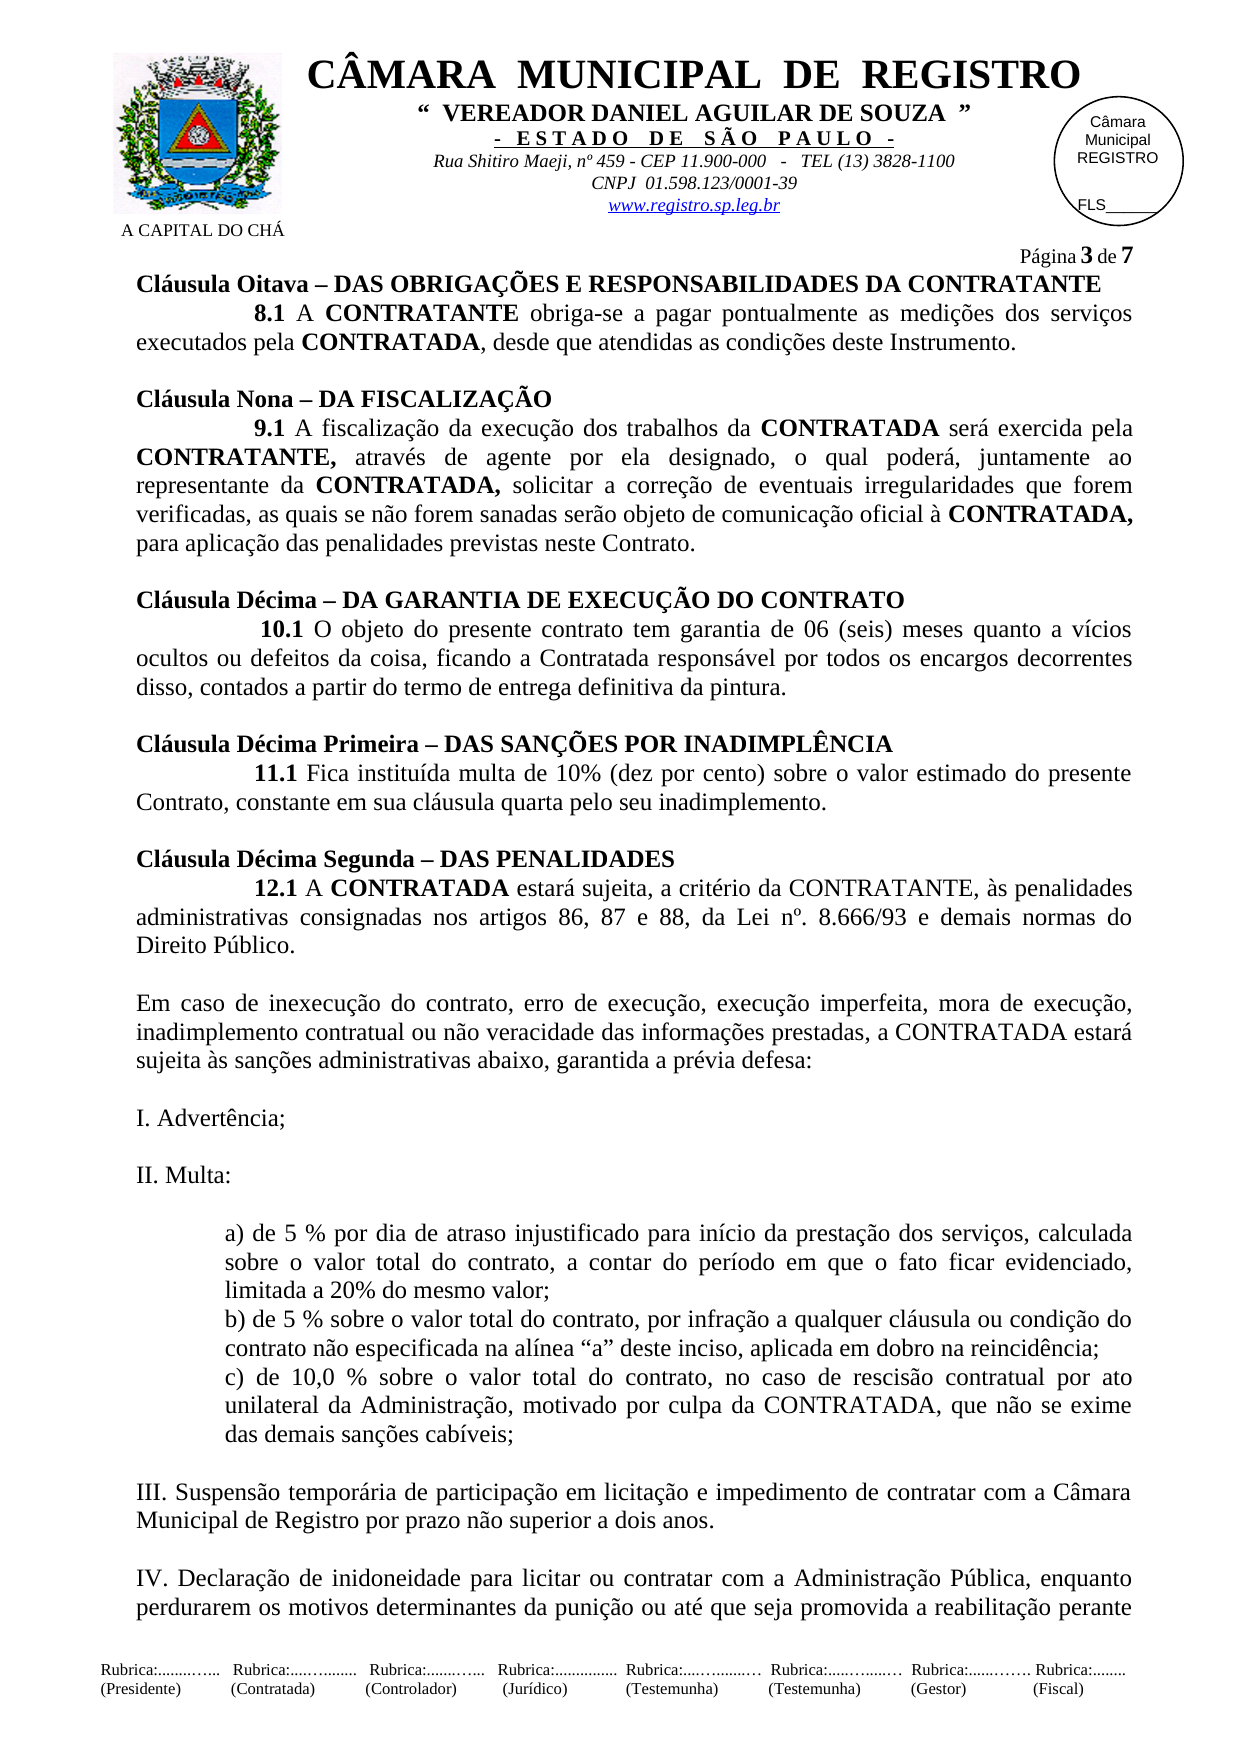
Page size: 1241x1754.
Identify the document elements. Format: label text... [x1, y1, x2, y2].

text c) de 10,0 % sobre o valor total do contrato, no caso de rescisão contratual por ato unilateral da Administração, motivado por culpa da CONTRATADA, que não se exime das demais sanções cabíveis; [224, 1362, 1133, 1448]
text Cláusula Décima Primeira – DAS SANÇÕES POR INADIMPLÊNCIA [136, 729, 1133, 758]
text Cláusula Décima Segunda – DAS PENALIDADES [136, 844, 1133, 873]
text Cláusula Décima – DA GARANTIA DE EXECUÇÃO DO CONTRATO [136, 585, 1133, 614]
text 12.1 A CONTRATADA estará sujeita, a critério da CONTRATANTE, às penalidades administrativas consignadas nos artigos 86, 87 e 88, da Lei nº. 8.666/93 e demais normas do Direito Público. [136, 873, 1133, 959]
text a) de 5 % por dia de atraso injustificado para início da prestação dos serviços, calculada sobre o valor total do contrato, a contar do período em que o fato ficar evidenciado, limitada a 20% do mesmo valor; [224, 1218, 1133, 1304]
text b) de 5 % sobre o valor total do contrato, por infração a qualquer cláusula ou condição do contrato não especificada na alínea “a” deste inciso, aplicada em dobro na reincidência; [224, 1304, 1133, 1362]
text 10.1 O objeto do presente contrato tem garantia de 06 (seis) meses quanto a vícios ocultos ou defeitos da coisa, ficando a Contratada responsável por todos os encargos decorrentes disso, contados a partir do termo de entrega definitiva da pintura. [136, 614, 1133, 700]
text Em caso de inexecução do contrato, erro de execução, execução imperfeita, mora de execução, inadimplemento contratual ou não veracidade das informações prestadas, a CONTRATADA estará sujeita às sanções administrativas abaixo, garantida a prévia defesa: [136, 988, 1133, 1074]
text IV. Declaração de inidoneidade para licitar ou contratar com a Administração Pública, enquanto perdurarem os motivos determinantes da punição ou até que seja promovida a reabilitação perante [136, 1563, 1133, 1620]
text 11.1 Fica instituída multa de 10% (dez por cento) sobre o valor estimado do presente Contrato, constante em sua cláusula quarta pelo seu inadimplemento. [136, 758, 1133, 815]
text III. Suspensão temporária de participação em licitação e impedimento de contratar com a Câmara Municipal de Registro por prazo não superior a dois anos. [136, 1477, 1133, 1534]
text 8.1 A CONTRATANTE obriga-se a pagar pontualmente as medições dos serviços executados pela CONTRATADA, desde que atendidas as condições deste Instrumento. [136, 298, 1133, 355]
text I. Advertência; [136, 1103, 1133, 1132]
text 9.1 A fiscalização da execução dos trabalhos da CONTRATADA será exercida pela CONTRATANTE, através de agente por ela designado, o qual poderá, juntamente ao representante da CONTRATADA, solicitar a correção de eventuais irregularidades que forem verificadas, as quais se não forem sanadas serão objeto de comunicação oficial à CONTRATADA, para aplicação das penalidades previstas neste Contrato. [136, 413, 1133, 557]
text II. Multa: [136, 1160, 1133, 1189]
text Cláusula Oitava – DAS OBRIGAÇÕES E RESPONSABILIDADES DA CONTRATANTE [136, 269, 1133, 298]
text Cláusula Nona – DA FISCALIZAÇÃO [136, 384, 1133, 413]
